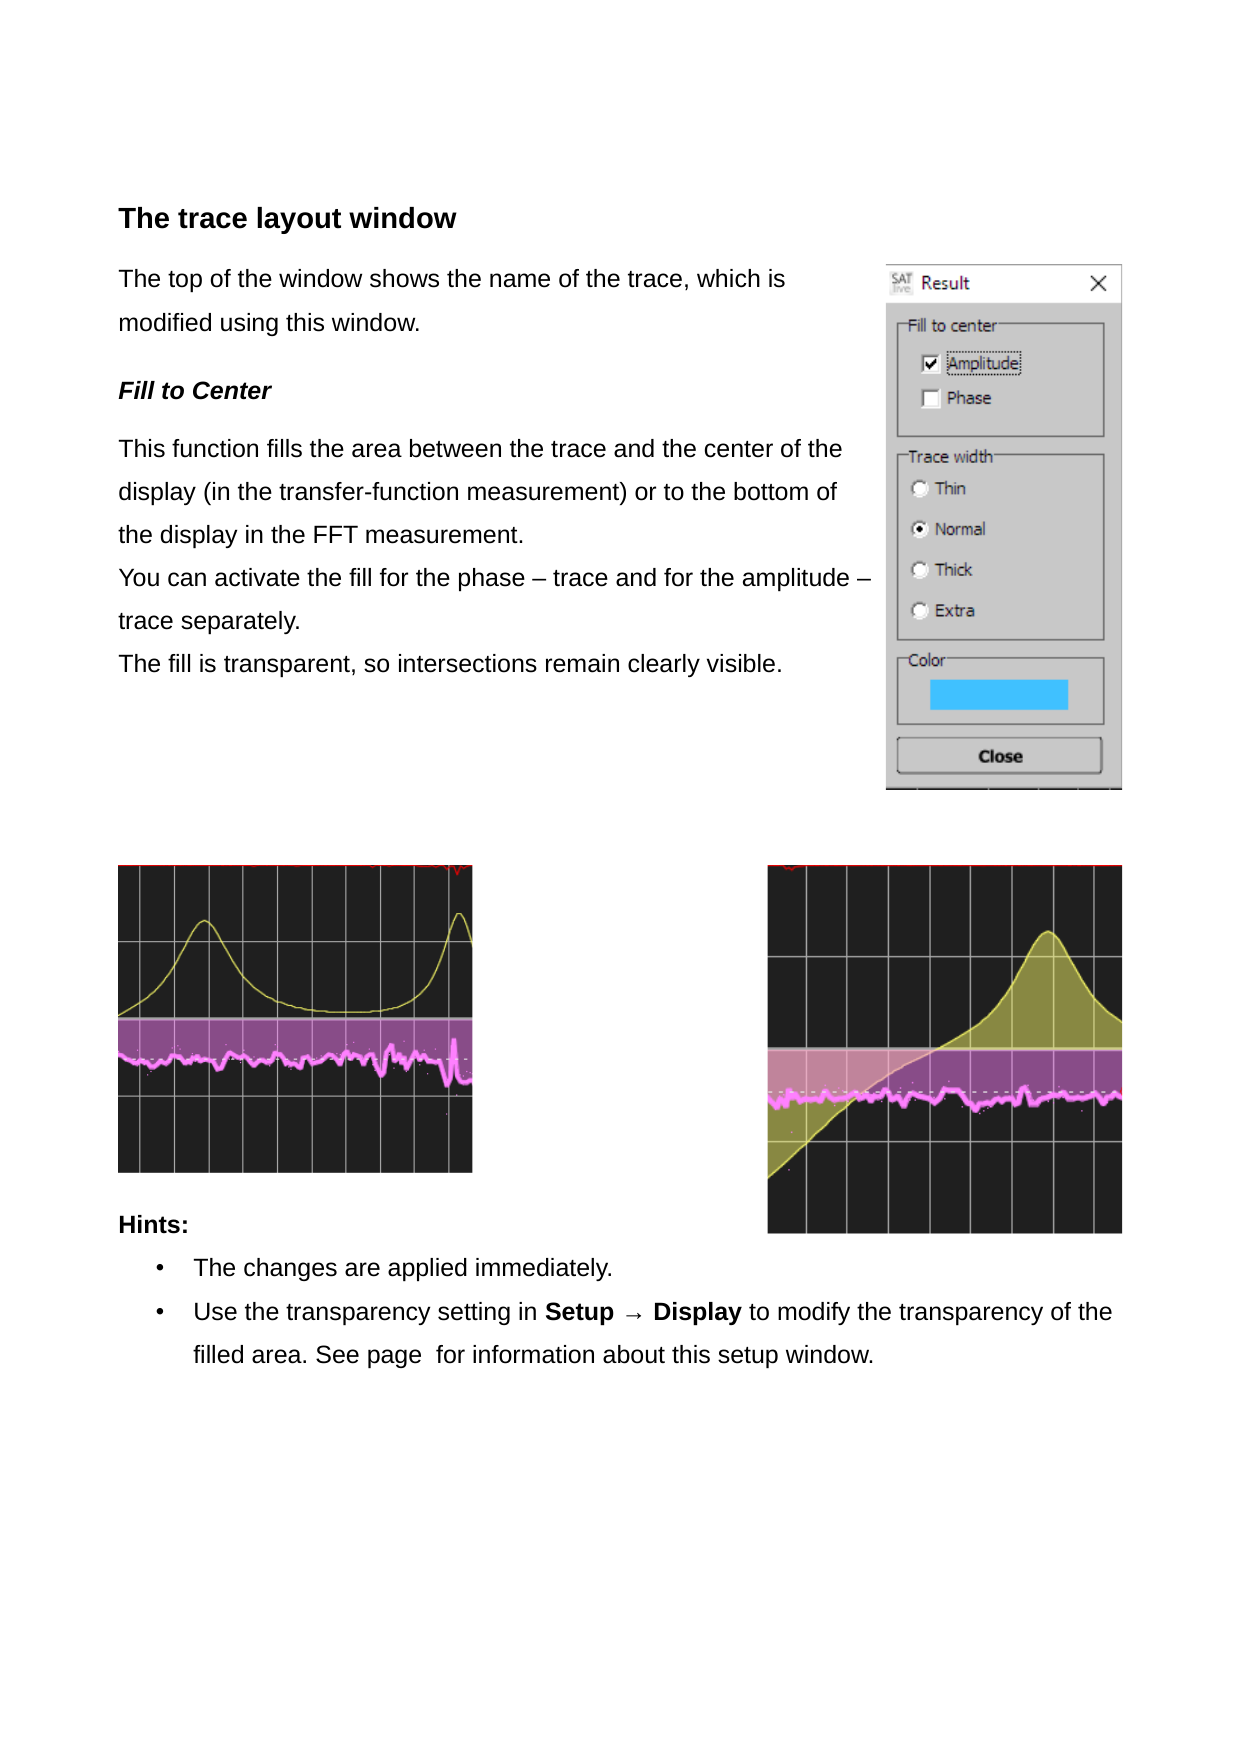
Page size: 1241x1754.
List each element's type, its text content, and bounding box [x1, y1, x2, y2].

picture [767, 865, 1123, 1235]
picture [885, 264, 1123, 790]
subtitle Fill to Center [118, 376, 885, 404]
list The changes are applied immediately. [156, 1253, 1122, 1282]
picture [118, 865, 473, 1174]
text This function fills the area between the trace and the center of the display (in the transfer-function measurement) or to the bottom of the display in the FFT measurement. [118, 434, 885, 549]
text The top of the window shows the name of the trace, which is modified using this window. [118, 264, 885, 336]
subtitle The trace layout window [118, 201, 1122, 235]
text You can activate the fill for the phase – trace and for the amplitude – trace separately. The fill is transparent, so intersections remain clearly visible. [118, 563, 885, 678]
text Hints: [118, 1210, 1122, 1239]
list Use the transparency setting in Setup → Display to modify the transparency of the filled area. See page for information about this setup window. [156, 1296, 1122, 1368]
